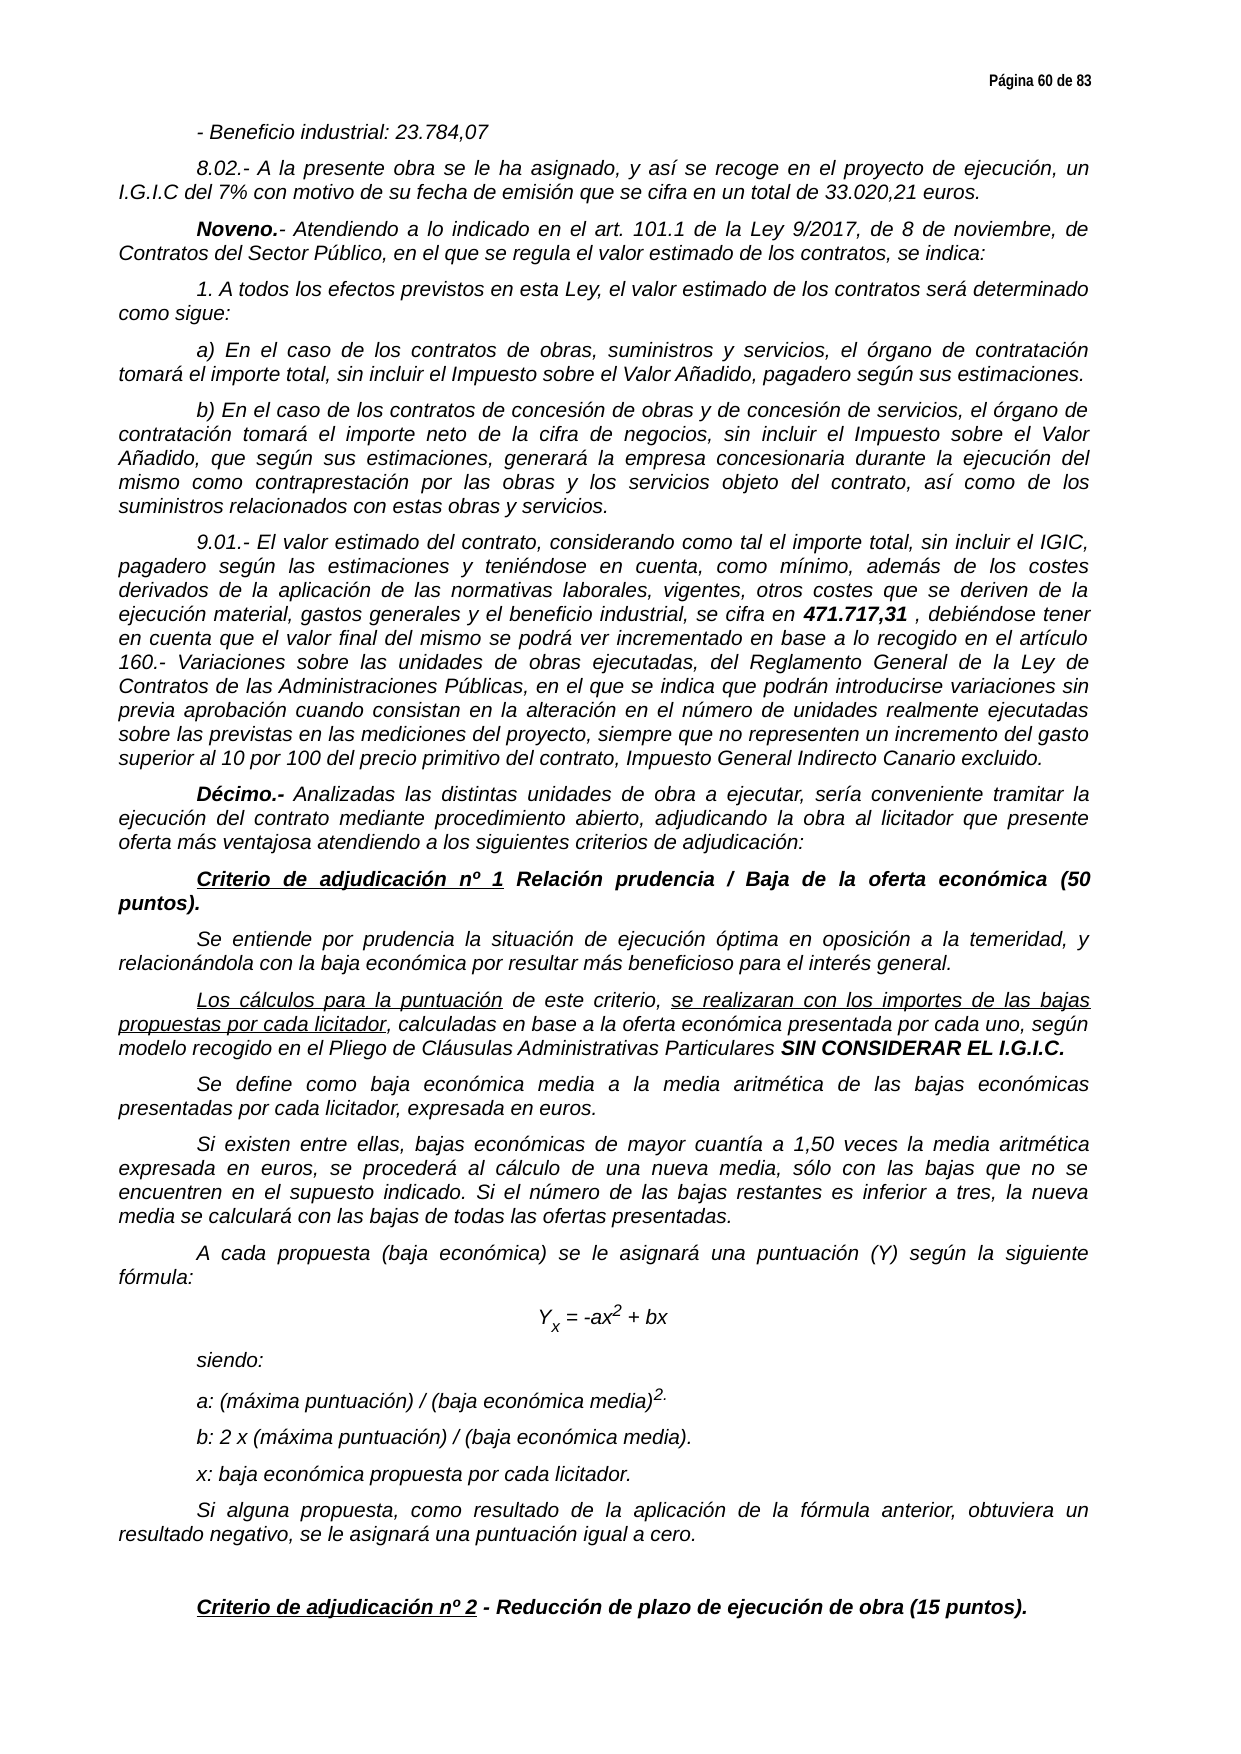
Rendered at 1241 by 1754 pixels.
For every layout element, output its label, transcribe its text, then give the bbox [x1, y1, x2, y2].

text siendo: [118, 1348, 1092, 1372]
text 9.01.- El valor estimado del contrato, considerando como tal el importe total, sin incluir el IGIC, pagadero según las estimaciones y teniéndose en cuenta, como mínimo, además de los costes derivados de la aplicación de las normativas laborales, vigentes, otros costes que se deriven de la ejecución material, gastos generales y el beneficio industrial, se cifra en 471.717,31 , debiéndose tener en cuenta que el valor final del mismo se podrá ver incrementado en base a lo recogido en el artículo 160.- Variaciones sobre las unidades de obras ejecutadas, del Reglamento General de la Ley de Contratos de las Administraciones Públicas, en el que se indica que podrán introducirse variaciones sin previa aprobación cuando consistan en la alteración en el número de unidades realmente ejecutadas sobre las previstas en las mediciones del proyecto, siempre que no representen un incremento del gasto superior al 10 por 100 del precio primitivo del contrato, Impuesto General Indirecto Canario excluido. [118, 530, 1092, 770]
text Se define como baja económica media a la media aritmética de las bajas económicas presentadas por cada licitador, expresada en euros. [118, 1072, 1092, 1120]
text x: baja económica propuesta por cada licitador. [118, 1461, 1092, 1485]
text a: (máxima puntuación) / (baja económica media)2. [118, 1385, 1092, 1412]
text Yx = -ax2 + bx [118, 1301, 1092, 1336]
text Si alguna propuesta, como resultado de la aplicación de la fórmula anterior, obtuviera un resultado negativo, se le asignará una puntuación igual a cero. [118, 1498, 1092, 1546]
text Criterio de adjudicación nº 2 - Reducción de plazo de ejecución de obra (15 puntos). [118, 1595, 1092, 1619]
text a) En el caso de los contratos de obras, suministros y servicios, el órgano de contratación tomará el importe total, sin incluir el Impuesto sobre el Valor Añadido, pagadero según sus estimaciones. [118, 337, 1092, 385]
text Noveno.- Atendiendo a lo indicado en el art. 101.1 de la Ley 9/2017, de 8 de noviembre, de Contratos del Sector Público, en el que se regula el valor estimado de los contratos, se indica: [118, 217, 1092, 264]
text Los cálculos para la puntuación de este criterio, se realizaran con los importes de las bajas propuestas por cada licitador, calculadas en base a la oferta económica presentada por cada uno, según modelo recogido en el Pliego de Cláusulas Administrativas Particulares SIN CONSIDERAR EL I.G.I.C. [118, 987, 1092, 1059]
text A cada propuesta (baja económica) se le asignará una puntuación (Y) según la siguiente fórmula: [118, 1241, 1092, 1288]
text Si existen entre ellas, bajas económicas de mayor cuantía a 1,50 veces la media aritmética expresada en euros, se procederá al cálculo de una nueva media, sólo con las bajas que no se encuentren en el supuesto indicado. Si el número de las bajas restantes es inferior a tres, la nueva media se calculará con las bajas de todas las ofertas presentadas. [118, 1132, 1092, 1228]
text Se entiende por prudencia la situación de ejecución óptima en oposición a la temeridad, y relacionándola con la baja económica por resultar más beneficioso para el interés general. [118, 927, 1092, 975]
text 1. A todos los efectos previstos en esta Ley, el valor estimado de los contratos será determinado como sigue: [118, 277, 1092, 325]
text 8.02.- A la presente obra se le ha asignado, y así se recoge en el proyecto de ejecución, un I.G.I.C del 7% con motivo de su fecha de emisión que se cifra en un total de 33.020,21 euros. [118, 156, 1092, 204]
text Criterio de adjudicación nº 1 Relación prudencia / Baja de la oferta económica (50 puntos). [118, 867, 1092, 914]
text Décimo.- Analizadas las distintas unidades de obra a ejecutar, sería conveniente tramitar la ejecución del contrato mediante procedimiento abierto, adjudicando la obra al licitador que presente oferta más ventajosa atendiendo a los siguientes criterios de adjudicación: [118, 782, 1092, 854]
text b: 2 x (máxima puntuación) / (baja económica media). [118, 1425, 1092, 1449]
text b) En el caso de los contratos de concesión de obras y de concesión de servicios, el órgano de contratación tomará el importe neto de la cifra de negocios, sin incluir el Impuesto sobre el Valor Añadido, que según sus estimaciones, generará la empresa concesionaria durante la ejecución del mismo como contraprestación por las obras y los servicios objeto del contrato, así como de los suministros relacionados con estas obras y servicios. [118, 398, 1092, 518]
text - Beneficio industrial: 23.784,07 [118, 120, 1092, 144]
